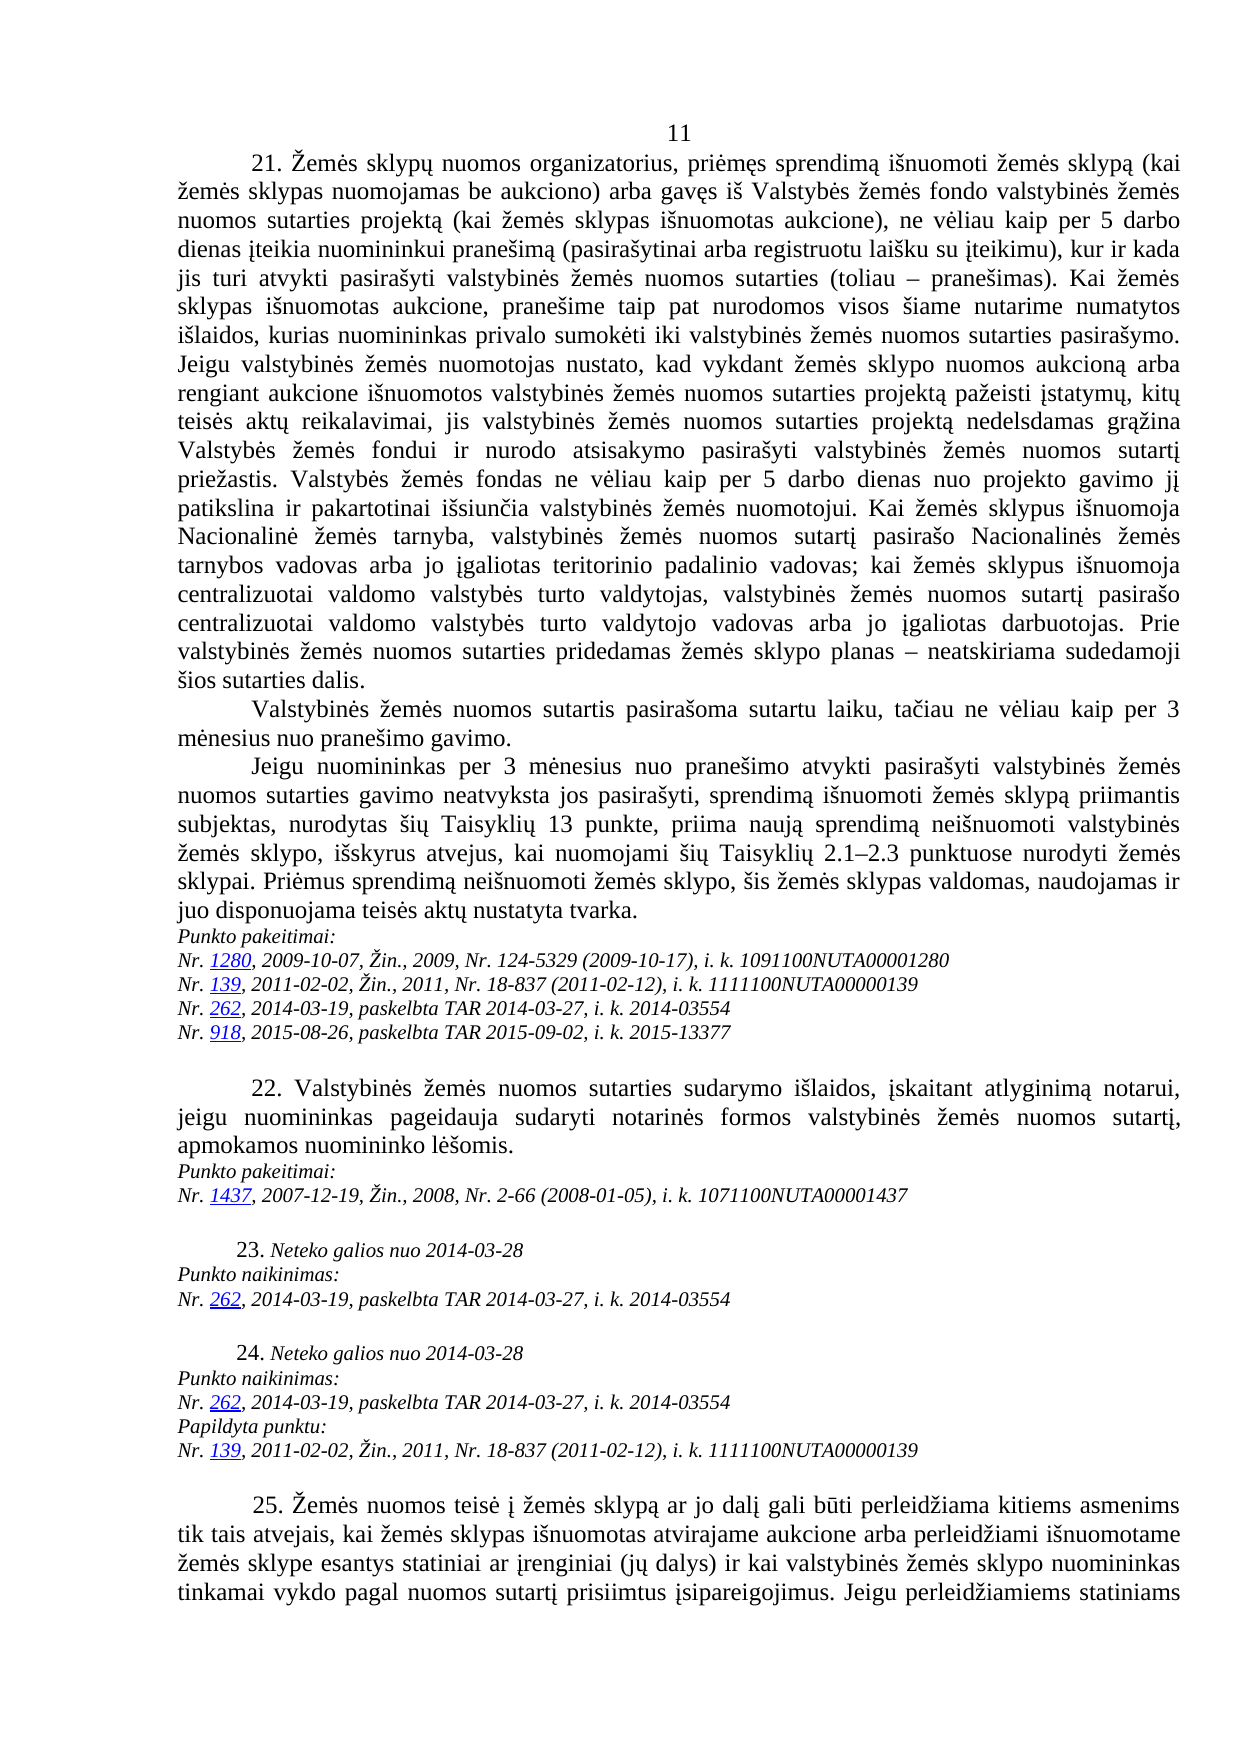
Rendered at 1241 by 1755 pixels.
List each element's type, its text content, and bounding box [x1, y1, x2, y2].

text Jeigu nuomininkas per 3 mėnesius nuo pranešimo atvykti pasirašyti valstybinės žemės nuomos sutarties gavimo neatvyksta jos pasirašyti, sprendimą išnuomoti žemės sklypą priimantis subjektas, nurodytas šių Taisyklių 13 punkte, priima naują sprendimą neišnuomoti valstybinės žemės sklypo, išskyrus atvejus, kai nuomojami šių Taisyklių 2.1–2.3 punktuose nurodyti žemės sklypai. Priėmus sprendimą neišnuomoti žemės sklypo, šis žemės sklypas valdomas, naudojamas ir juo disponuojama teisės aktų nustatyta tvarka. [177, 751, 1181, 924]
text Nr. 1280, 2009-10-07, Žin., 2009, Nr. 124-5329 (2009-10-17), i. k. 1091100NUTA00001280 [177, 948, 1181, 972]
text 22. Valstybinės žemės nuomos sutarties sudarymo išlaidos, įskaitant atlyginimą notarui, jeigu nuomininkas pageidauja sudaryti notarinės formos valstybinės žemės nuomos sutartį, apmokamos nuomininko lėšomis. [177, 1073, 1181, 1159]
text Punkto pakeitimai: [177, 924, 1181, 948]
text Nr. 918, 2015-08-26, paskelbta TAR 2015-09-02, i. k. 2015-13377 [177, 1020, 1181, 1044]
text 25. Žemės nuomos teisė į žemės sklypą ar jo dalį gali būti perleidžiama kitiems asmenims tik tais atvejais, kai žemės sklypas išnuomotas atvirajame aukcione arba perleidžiami išnuomotame žemės sklype esantys statiniai ar įrenginiai (jų dalys) ir kai valstybinės žemės sklypo nuomininkas tinkamai vykdo pagal nuomos sutartį prisiimtus įsipareigojimus. Jeigu perleidžiamiems statiniams [177, 1491, 1181, 1606]
text 24. Neteko galios nuo 2014-03-28 [177, 1339, 1181, 1366]
text Nr. 1437, 2007-12-19, Žin., 2008, Nr. 2-66 (2008-01-05), i. k. 1071100NUTA00001437 [177, 1183, 1181, 1207]
text Papildyta punktu: [177, 1414, 1181, 1438]
text Nr. 262, 2014-03-19, paskelbta TAR 2014-03-27, i. k. 2014-03554 [177, 996, 1181, 1020]
text Valstybinės žemės nuomos sutartis pasirašoma sutartu laiku, tačiau ne vėliau kaip per 3 mėnesius nuo pranešimo gavimo. [177, 694, 1181, 751]
text 23. Neteko galios nuo 2014-03-28 [177, 1236, 1181, 1262]
text Nr. 139, 2011-02-02, Žin., 2011, Nr. 18-837 (2011-02-12), i. k. 1111100NUTA00000139 [177, 972, 1181, 996]
text Nr. 262, 2014-03-19, paskelbta TAR 2014-03-27, i. k. 2014-03554 [177, 1390, 1181, 1414]
text Punkto pakeitimai: [177, 1159, 1181, 1183]
text 21. Žemės sklypų nuomos organizatorius, priėmęs sprendimą išnuomoti žemės sklypą (kai žemės sklypas nuomojamas be aukciono) arba gavęs iš Valstybės žemės fondo valstybinės žemės nuomos sutarties projektą (kai žemės sklypas išnuomotas aukcione), ne vėliau kaip per 5 darbo dienas įteikia nuomininkui pranešimą (pasirašytinai arba registruotu laišku su įteikimu), kur ir kada jis turi atvykti pasirašyti valstybinės žemės nuomos sutarties (toliau – pranešimas). Kai žemės sklypas išnuomotas aukcione, pranešime taip pat nurodomos visos šiame nutarime numatytos išlaidos, kurias nuomininkas privalo sumokėti iki valstybinės žemės nuomos sutarties pasirašymo. Jeigu valstybinės žemės nuomotojas nustato, kad vykdant žemės sklypo nuomos aukcioną arba rengiant aukcione išnuomotos valstybinės žemės nuomos sutarties projektą pažeisti įstatymų, kitų teisės aktų reikalavimai, jis valstybinės žemės nuomos sutarties projektą nedelsdamas grąžina Valstybės žemės fondui ir nurodo atsisakymo pasirašyti valstybinės žemės nuomos sutartį priežastis. Valstybės žemės fondas ne vėliau kaip per 5 darbo dienas nuo projekto gavimo jį patikslina ir pakartotinai išsiunčia valstybinės žemės nuomotojui. Kai žemės sklypus išnuomoja Nacionalinė žemės tarnyba, valstybinės žemės nuomos sutartį pasirašo Nacionalinės žemės tarnybos vadovas arba jo įgaliotas teritorinio padalinio vadovas; kai žemės sklypus išnuomoja centralizuotai valdomo valstybės turto valdytojas, valstybinės žemės nuomos sutartį pasirašo centralizuotai valdomo valstybės turto valdytojo vadovas arba jo įgaliotas darbuotojas. Prie valstybinės žemės nuomos sutarties pridedamas žemės sklypo planas – neatskiriama sudedamoji šios sutarties dalis. [177, 148, 1181, 694]
text Punkto naikinimas: [177, 1262, 1181, 1286]
text Nr. 262, 2014-03-19, paskelbta TAR 2014-03-27, i. k. 2014-03554 [177, 1286, 1181, 1311]
text Punkto naikinimas: [177, 1366, 1181, 1390]
text Nr. 139, 2011-02-02, Žin., 2011, Nr. 18-837 (2011-02-12), i. k. 1111100NUTA00000139 [177, 1438, 1181, 1462]
